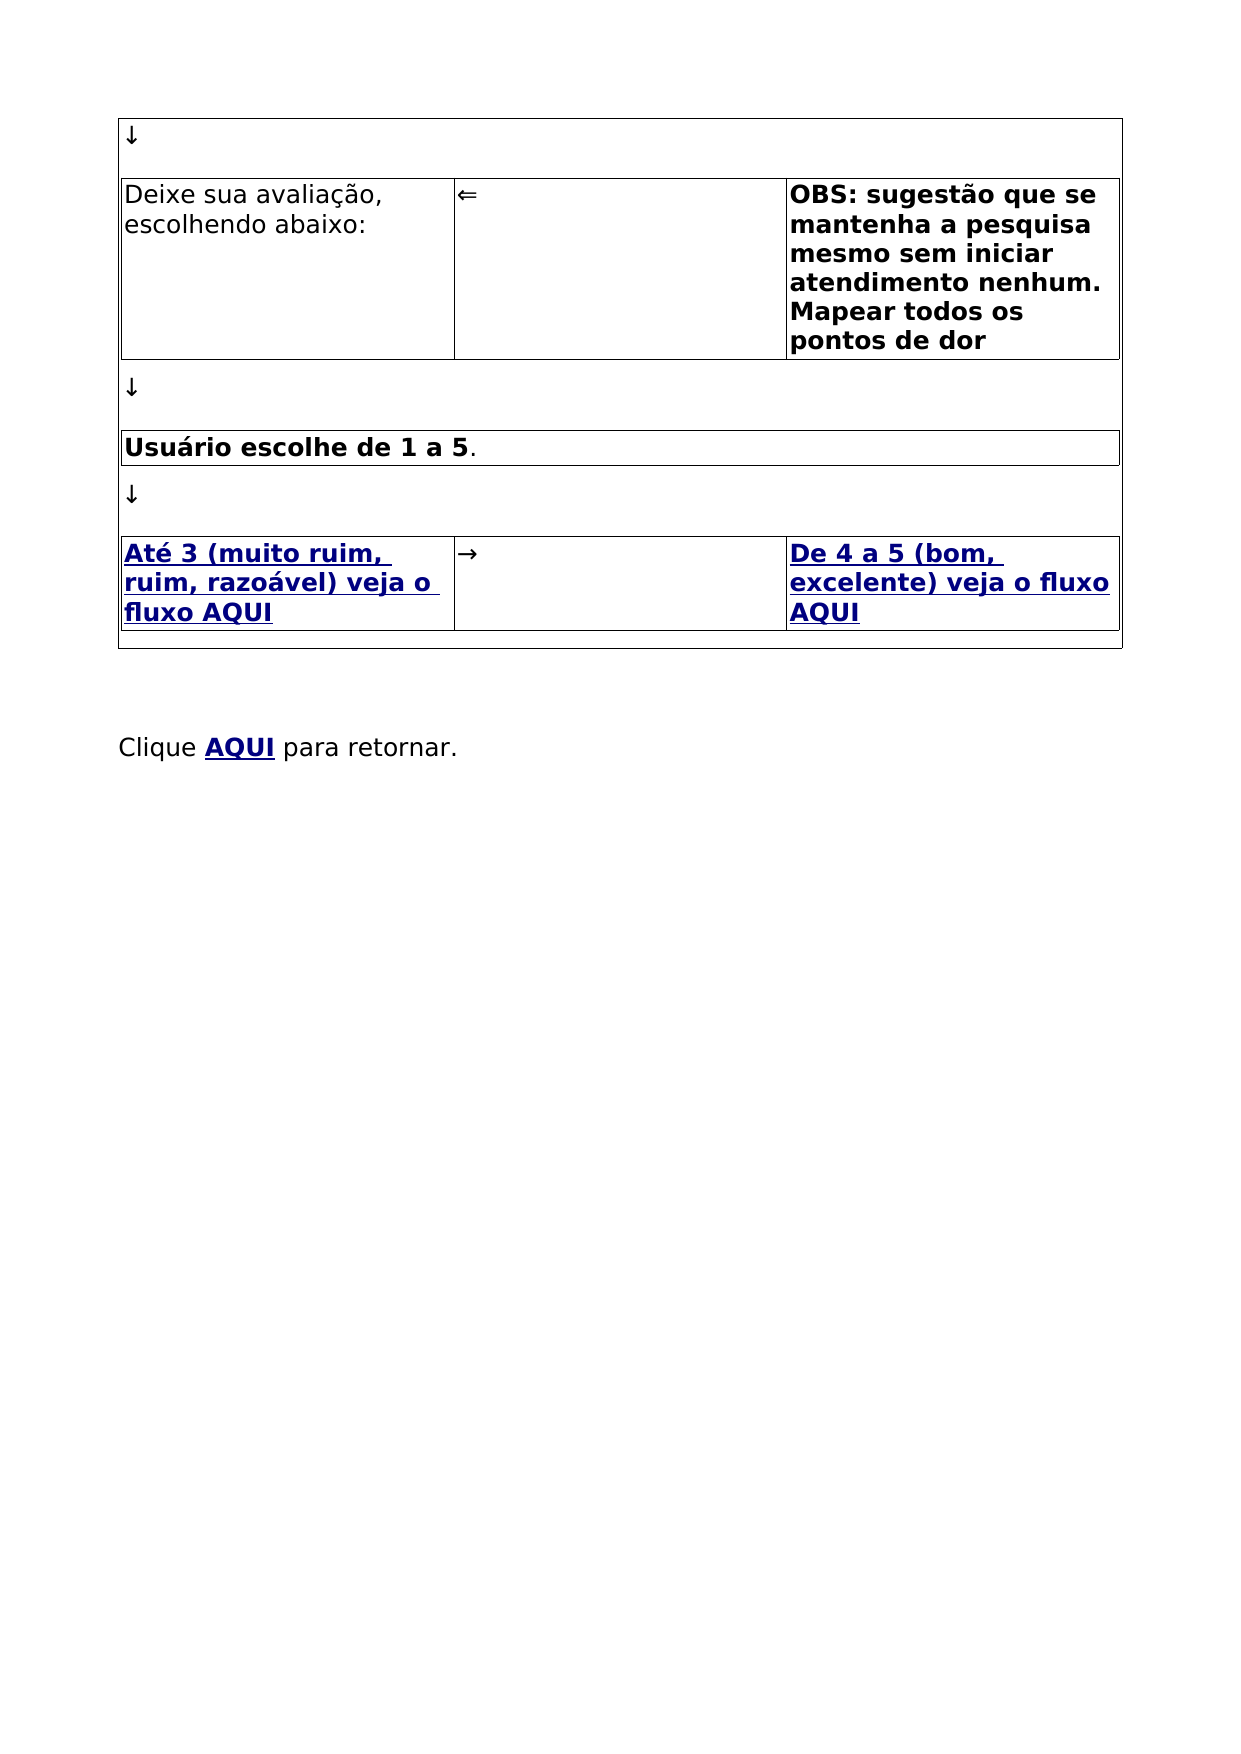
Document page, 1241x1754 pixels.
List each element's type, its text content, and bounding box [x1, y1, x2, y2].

table_header OBS: sugestão que se mantenha a pesquisa mesmo sem iniciar atendimento nenhum. Mapear todos os pontos de dor [787, 179, 1119, 358]
table_header De 4 a 5 (bom, excelente) veja o fluxo AQUI [787, 537, 1119, 630]
table_header → [455, 537, 786, 630]
table_header Até 3 (muito ruim, ruim, razoável) veja o fluxo AQUI [122, 537, 454, 630]
table_header ⇐ [455, 179, 786, 358]
table_header ↓ ↓ ↓ [119, 119, 1122, 648]
table_header Usuário escolhe de 1 a 5. [122, 431, 1119, 465]
text Clique AQUI para retornar. [118, 733, 1122, 762]
table_header Deixe sua avaliação, escolhendo abaixo: [122, 179, 454, 358]
